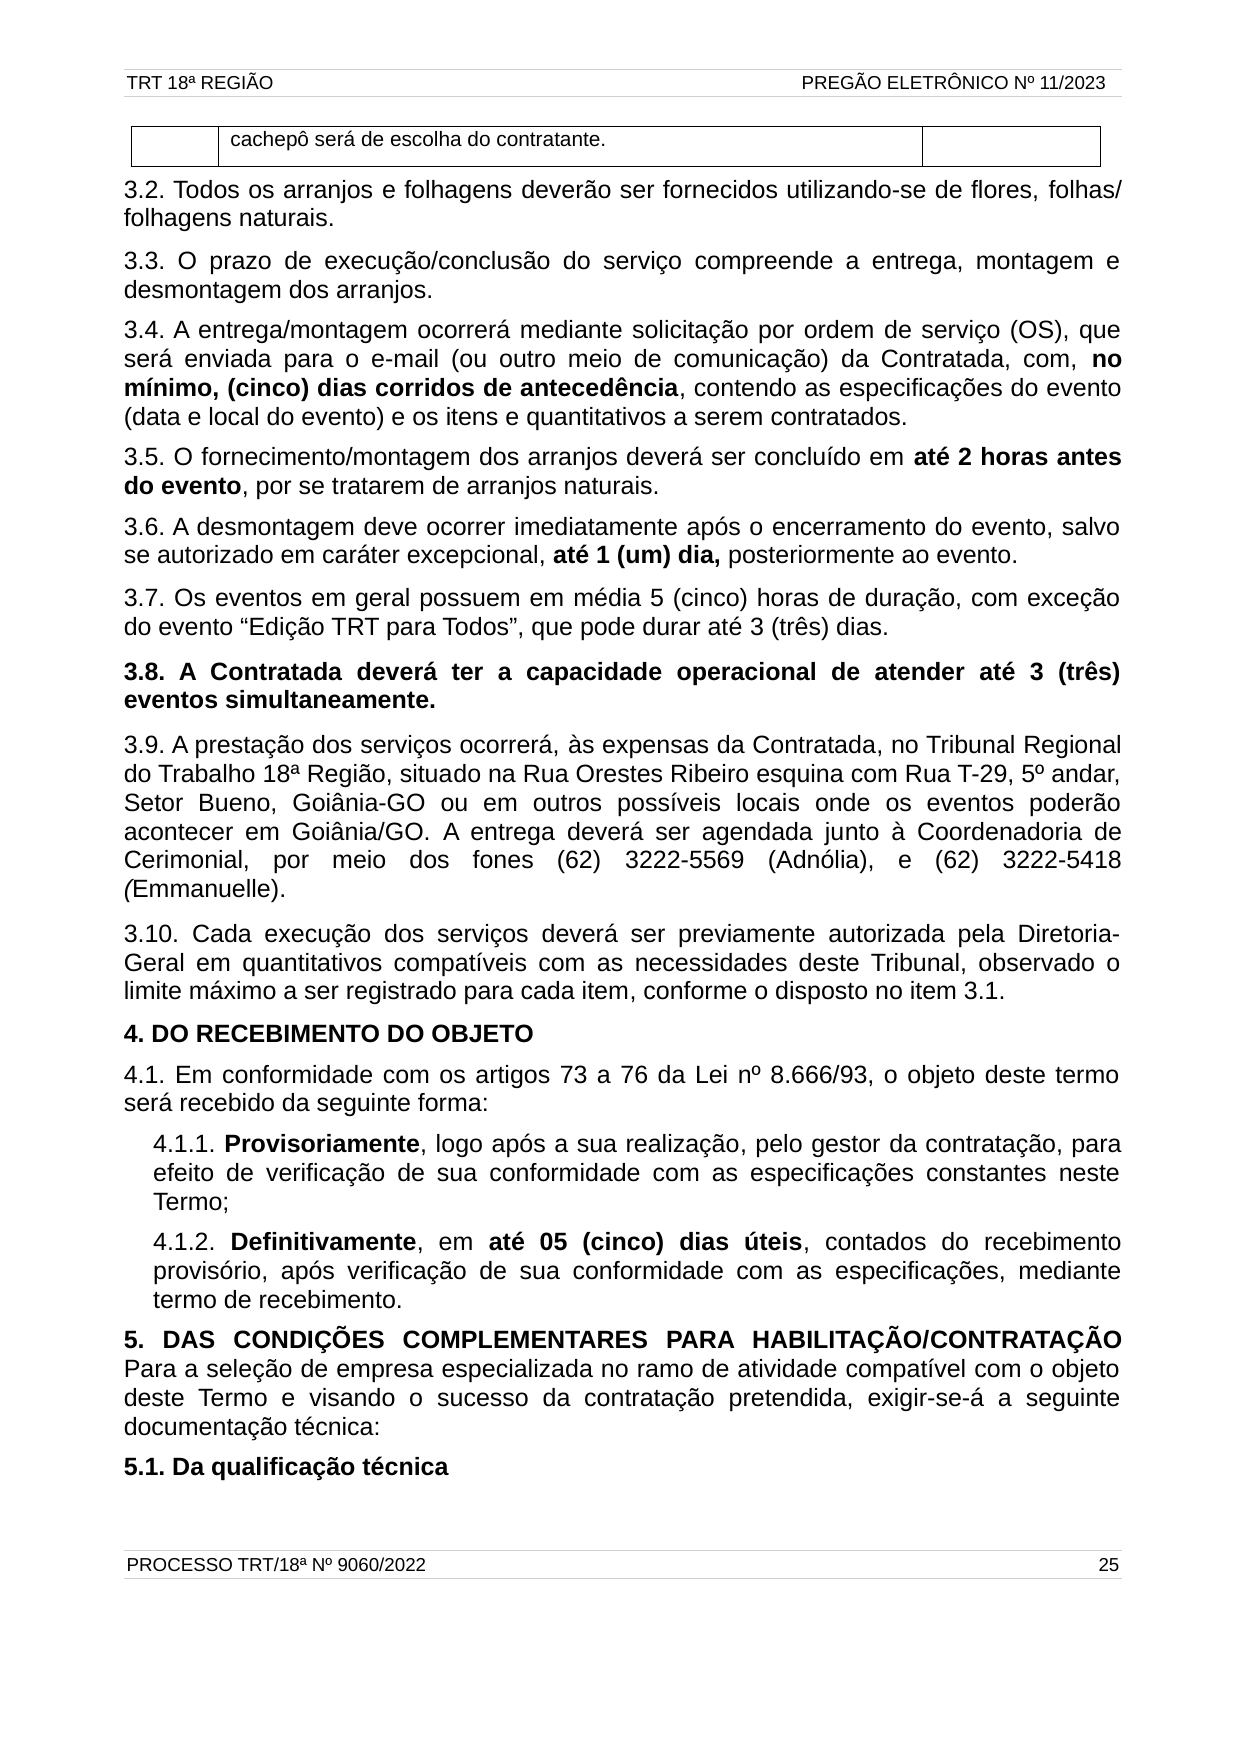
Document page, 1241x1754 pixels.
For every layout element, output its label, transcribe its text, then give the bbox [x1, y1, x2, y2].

text 3.6. A desmontagem deve ocorrer imediatamente após o encerramento do evento, salvo se autorizado em caráter excepcional, até 1 (um) dia, posteriormente ao evento. [123, 512, 1122, 569]
list 3.7. Os eventos em geral possuem em média 5 (cinco) horas de duração, com exceção do evento “Edição TRT para Todos”, que pode durar até 3 (três) dias. [123, 583, 1122, 641]
list 3.2. Todos os arranjos e folhagens deverão ser fornecidos utilizando-se de flores, folhas/ folhagens naturais. [123, 174, 1122, 232]
text 3.4. A entrega/montagem ocorrerá mediante solicitação por ordem de serviço (OS), que será enviada para o e-mail (ou outro meio de comunicação) da Contratada, com, no mínimo, (cinco) dias corridos de antecedência, contendo as especificações do evento (data e local do evento) e os itens e quantitativos a serem contratados. [123, 315, 1122, 430]
table_cell [132, 127, 218, 166]
text 5. DAS CONDIÇÕES COMPLEMENTARES PARA HABILITAÇÃO/CONTRATAÇÃO Para a seleção de empresa especializada no ramo de atividade compatível com o objeto deste Termo e visando o sucesso da contratação pretendida, exigir-se-á a seguinte documentação técnica: [123, 1325, 1122, 1440]
text 5.1. Da qualificação técnica [123, 1452, 1122, 1481]
table_cell [923, 127, 1100, 166]
text 4. DO RECEBIMENTO DO OBJETO [123, 1019, 1122, 1048]
list 3.8. A Contratada deverá ter a capacidade operacional de atender até 3 (três) eventos simultaneamente. [123, 657, 1122, 714]
text 3.10. Cada execução dos serviços deverá ser previamente autorizada pela Diretoria-Geral em quantitativos compatíveis com as necessidades deste Tribunal, observado o limite máximo a ser registrado para cada item, conforme o disposto no item 3.1. [123, 919, 1122, 1005]
table_cell cachepô será de escolha do contratante. [219, 127, 922, 166]
text 3.5. O fornecimento/montagem dos arranjos deverá ser concluído em até 2 horas antes do evento, por se tratarem de arranjos naturais. [123, 442, 1122, 500]
text 4.1.2. Definitivamente, em até 05 (cinco) dias úteis, contados do recebimento provisório, após verificação de sua conformidade com as especificações, mediante termo de recebimento. [153, 1227, 1122, 1313]
text 3.3. O prazo de execução/conclusão do serviço compreende a entrega, montagem e desmontagem dos arranjos. [123, 246, 1122, 303]
list 3.9. A prestação dos serviços ocorrerá, às expensas da Contratada, no Tribunal Regional do Trabalho 18ª Região, situado na Rua Orestes Ribeiro esquina com Rua T-29, 5º andar, Setor Bueno, Goiânia-GO ou em outros possíveis locais onde os eventos poderão acontecer em Goiânia/GO. A entrega deverá ser agendada junto à Coordenadoria de Cerimonial, por meio dos fones (62) 3222-5569 (Adnólia), e (62) 3222-5418 (Emmanuelle). [123, 730, 1122, 903]
text 4.1.1. Provisoriamente, logo após a sua realização, pelo gestor da contratação, para efeito de verificação de sua conformidade com as especificações constantes neste Termo; [153, 1129, 1122, 1215]
text 4.1. Em conformidade com os artigos 73 a 76 da Lei nº 8.666/93, o objeto deste termo será recebido da seguinte forma: [123, 1059, 1122, 1117]
